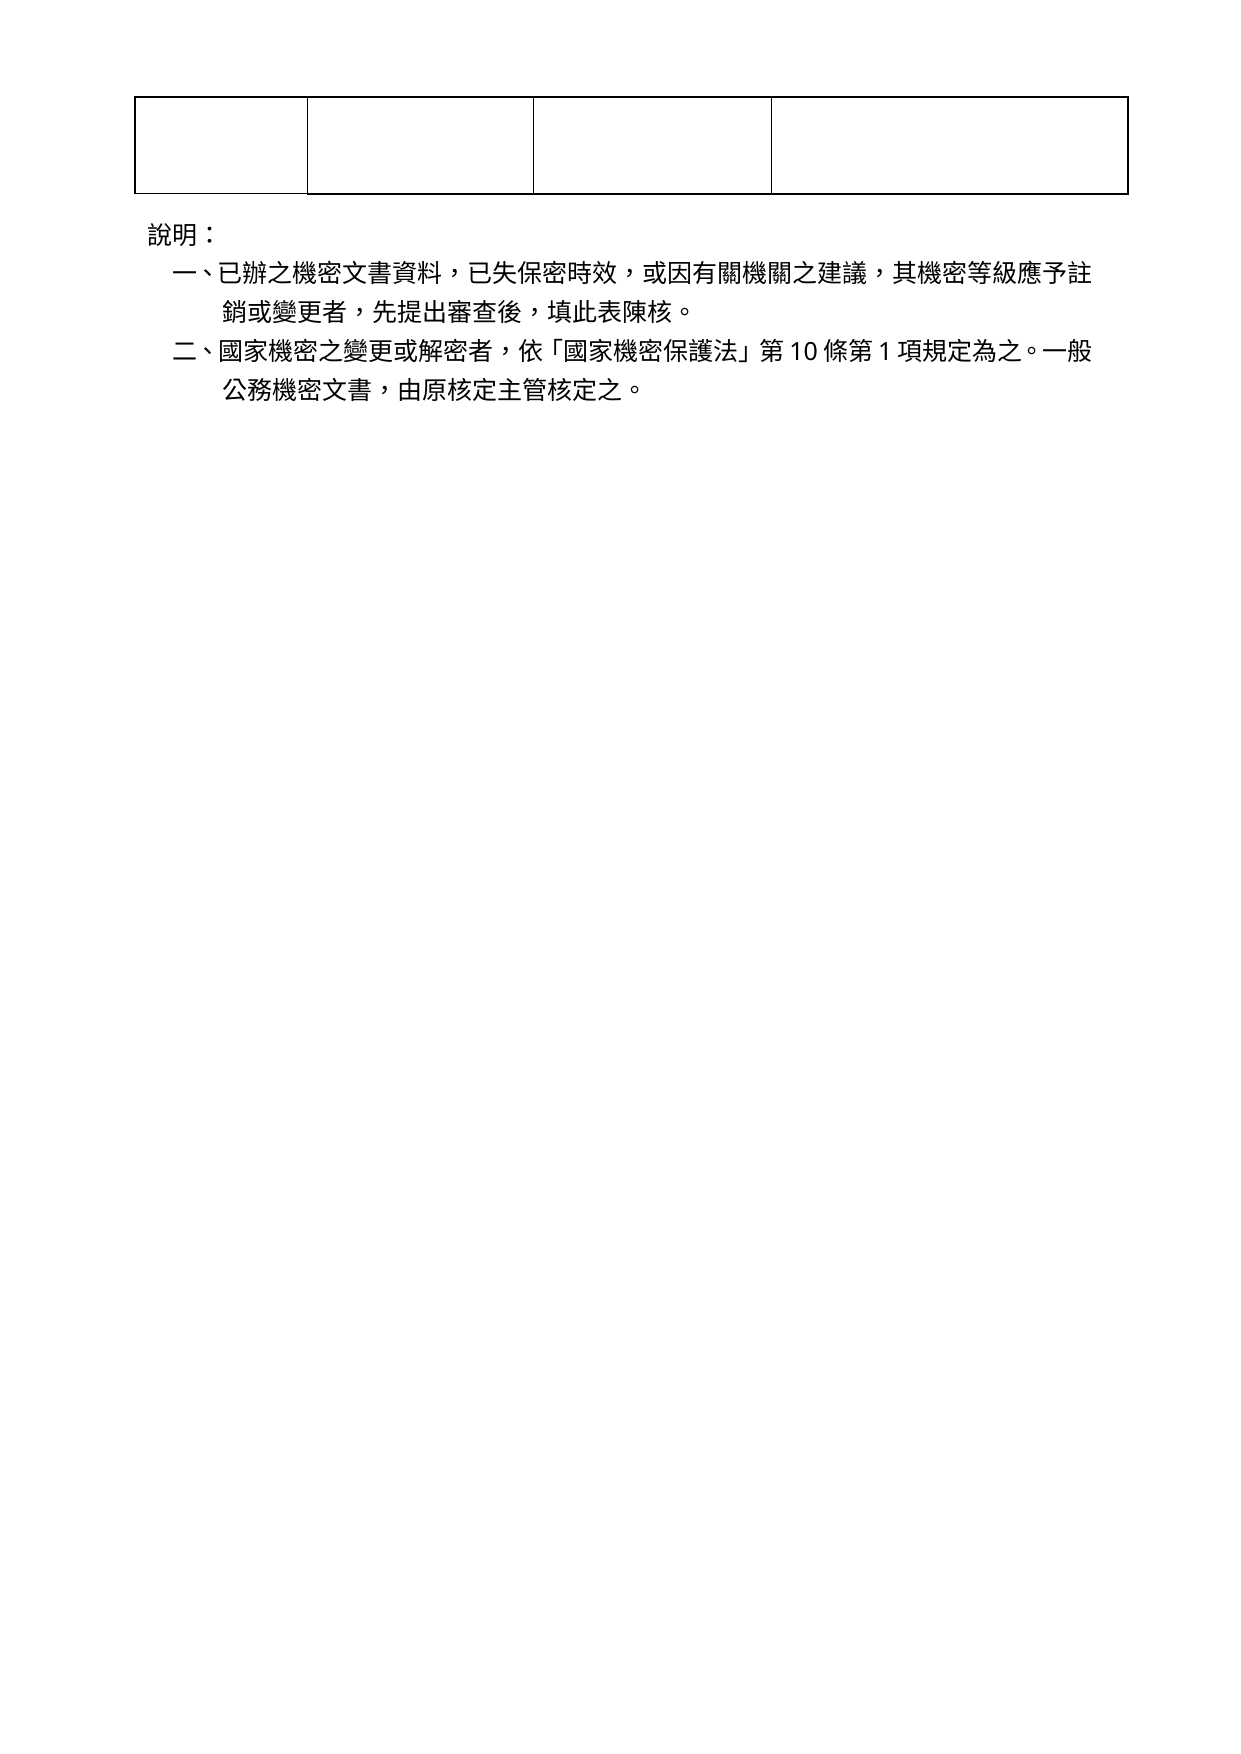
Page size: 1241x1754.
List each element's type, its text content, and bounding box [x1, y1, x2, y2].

table_cell [772, 98, 1127, 192]
text 說明： [148, 214, 1092, 253]
text 二、國家機密之變更或解密者，依「國家機密保護法」第10條第1項規定為之。一般公務機密文書，由原核定主管核定之。 [173, 330, 1092, 408]
table_cell [308, 98, 533, 192]
text 一、已辦之機密文書資料，已失保密時效，或因有關機關之建議，其機密等級應予註銷或變更者，先提出審查後，填此表陳核。 [173, 253, 1092, 330]
table_cell [534, 98, 771, 192]
table_cell [136, 98, 307, 192]
